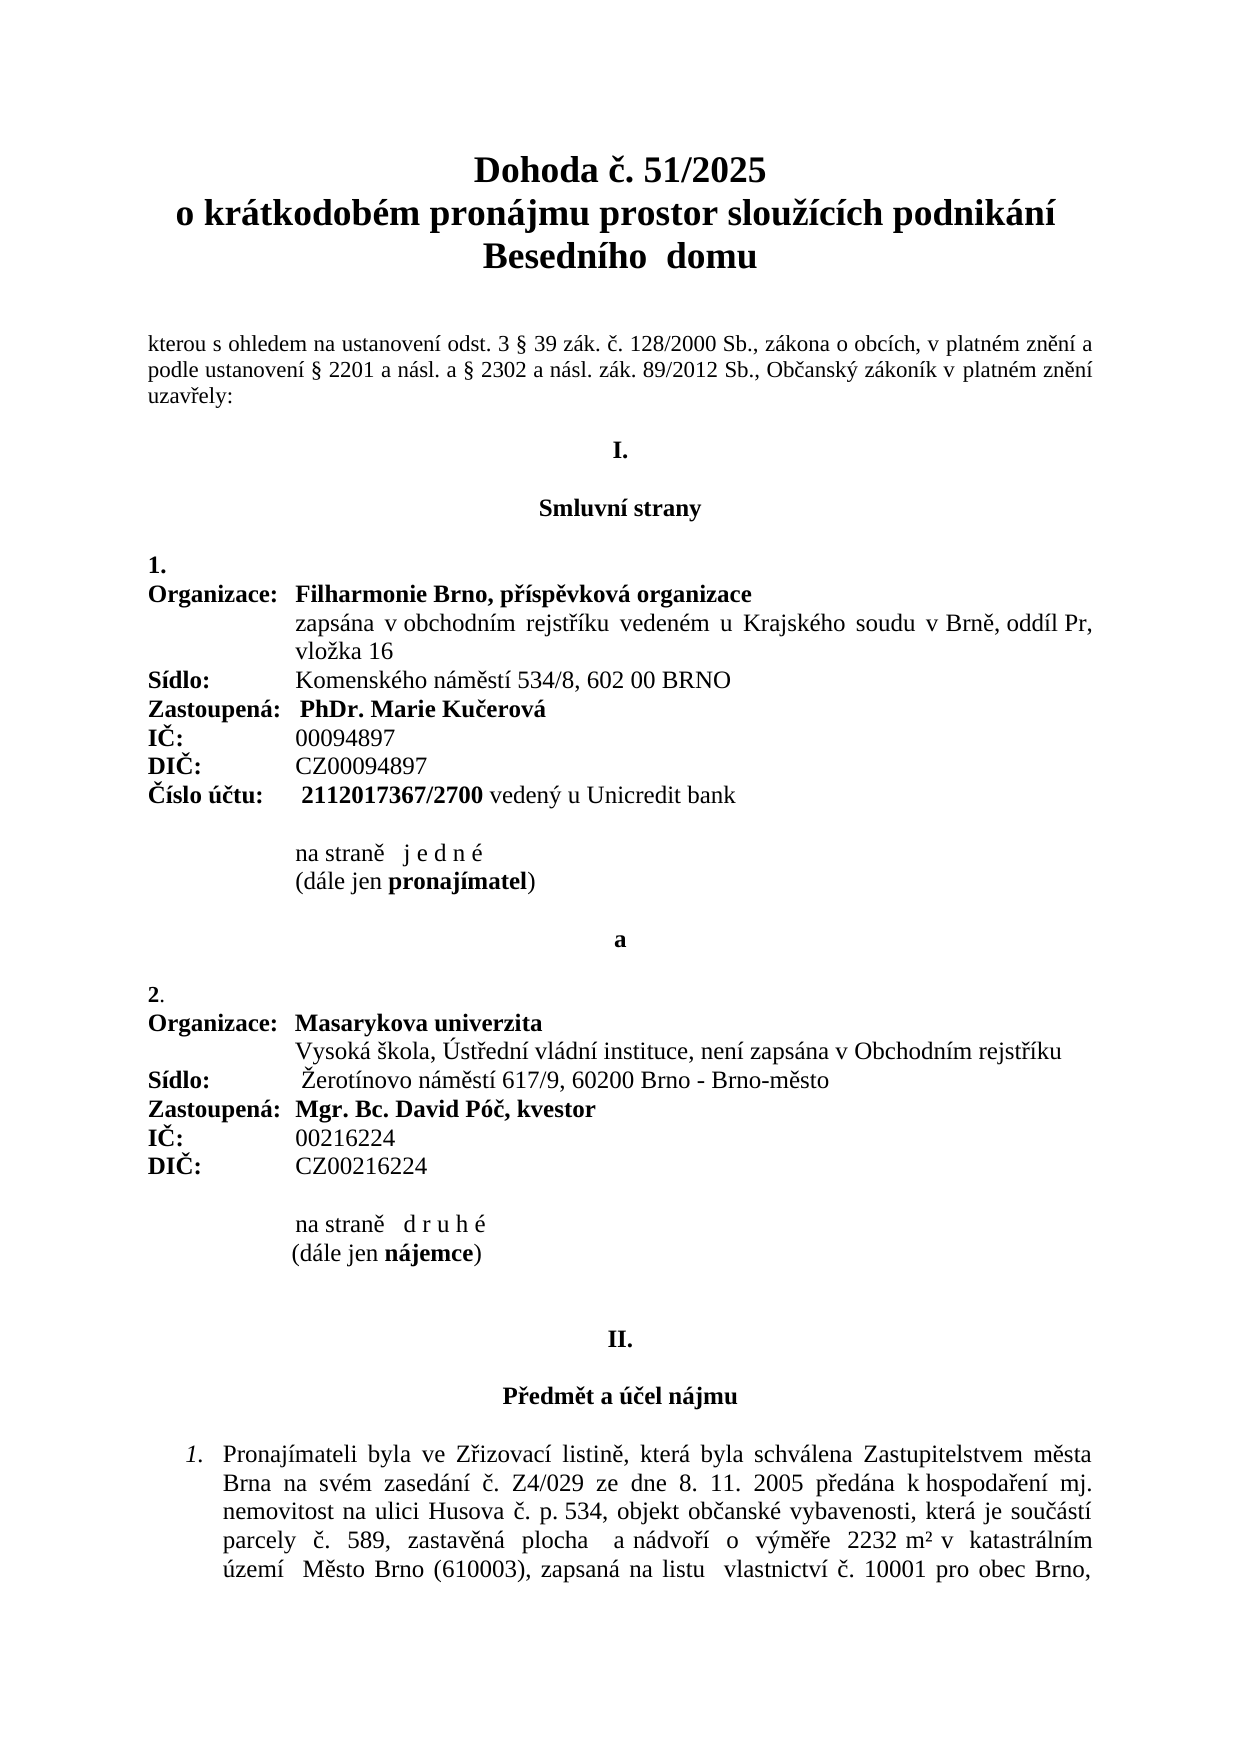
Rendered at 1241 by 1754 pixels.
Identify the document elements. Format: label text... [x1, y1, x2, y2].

text a [148, 924, 1093, 953]
text Besedního domu [148, 234, 1093, 277]
text DIČ: CZ00094897 [148, 751, 1093, 780]
text Vysoká škola, Ústřední vládní instituce, není zapsána v Obchodním rejstříku [148, 1036, 1093, 1065]
text zapsána v obchodním rejstříku vedeném u Krajského soudu v Brně, oddíl Pr, vložka 16 [295, 608, 1093, 665]
text II. [148, 1324, 1093, 1353]
text Zastoupená: PhDr. Marie Kučerová [148, 694, 1093, 723]
text Předmět a účel nájmu [148, 1381, 1093, 1410]
text I. [148, 435, 1093, 464]
text (dále jen pronajímatel) [221, 866, 1093, 895]
text Sídlo: Žerotínovo náměstí 617/9, 60200 Brno - Brno-město [148, 1065, 1093, 1094]
text o krátkodobém pronájmu prostor sloužících podnikání [148, 191, 1093, 234]
text Číslo účtu: 2112017367/2700 vedený u Unicredit bank [148, 780, 1093, 809]
text na straně j e d n é [221, 838, 1093, 866]
text DIČ: CZ00216224 [148, 1151, 1093, 1180]
text IČ: 00094897 [148, 723, 1093, 751]
text Sídlo: Komenského náměstí 534/8, 602 00 BRNO [148, 665, 1093, 694]
text 2. [148, 981, 1093, 1008]
text Organizace: Filharmonie Brno, příspěvková organizace [148, 579, 1093, 608]
text IČ: 00216224 [148, 1123, 1093, 1151]
text Zastoupená: Mgr. Bc. David Póč, kvestor [148, 1094, 1093, 1123]
text na straně d r u h é [148, 1209, 1093, 1238]
text (dále jen nájemce) [148, 1238, 1093, 1266]
list Pronajímateli byla ve Zřizovací listině, která byla schválena Zastupitelstvem města Brna na svém zasedání č. Z4/029 ze dne 8. 11. 2005 předána k hospodaření mj. nemovitost na ulici Husova č. p. 534, objekt občanské vybavenosti, která je součástí parcely č. 589, zastavěná plocha a nádvoří o výměře 2232 m² v katastrálním území Město Brno (610003), zapsaná na listu vlastnictví č. 10001 pro obec Brno, [185, 1439, 1093, 1583]
text kterou s ohledem na ustanovení odst. 3 § 39 zák. č. 128/2000 Sb., zákona o obcích, v platném znění a podle ustanovení § 2201 a násl. a § 2302 a násl. zák. 89/2012 Sb., Občanský zákoník v platném znění uzavřely: [148, 330, 1093, 409]
text Smluvní strany [148, 493, 1093, 521]
text Organizace: Masarykova univerzita [148, 1008, 1093, 1036]
text Dohoda č. 51/2025 [148, 148, 1093, 191]
